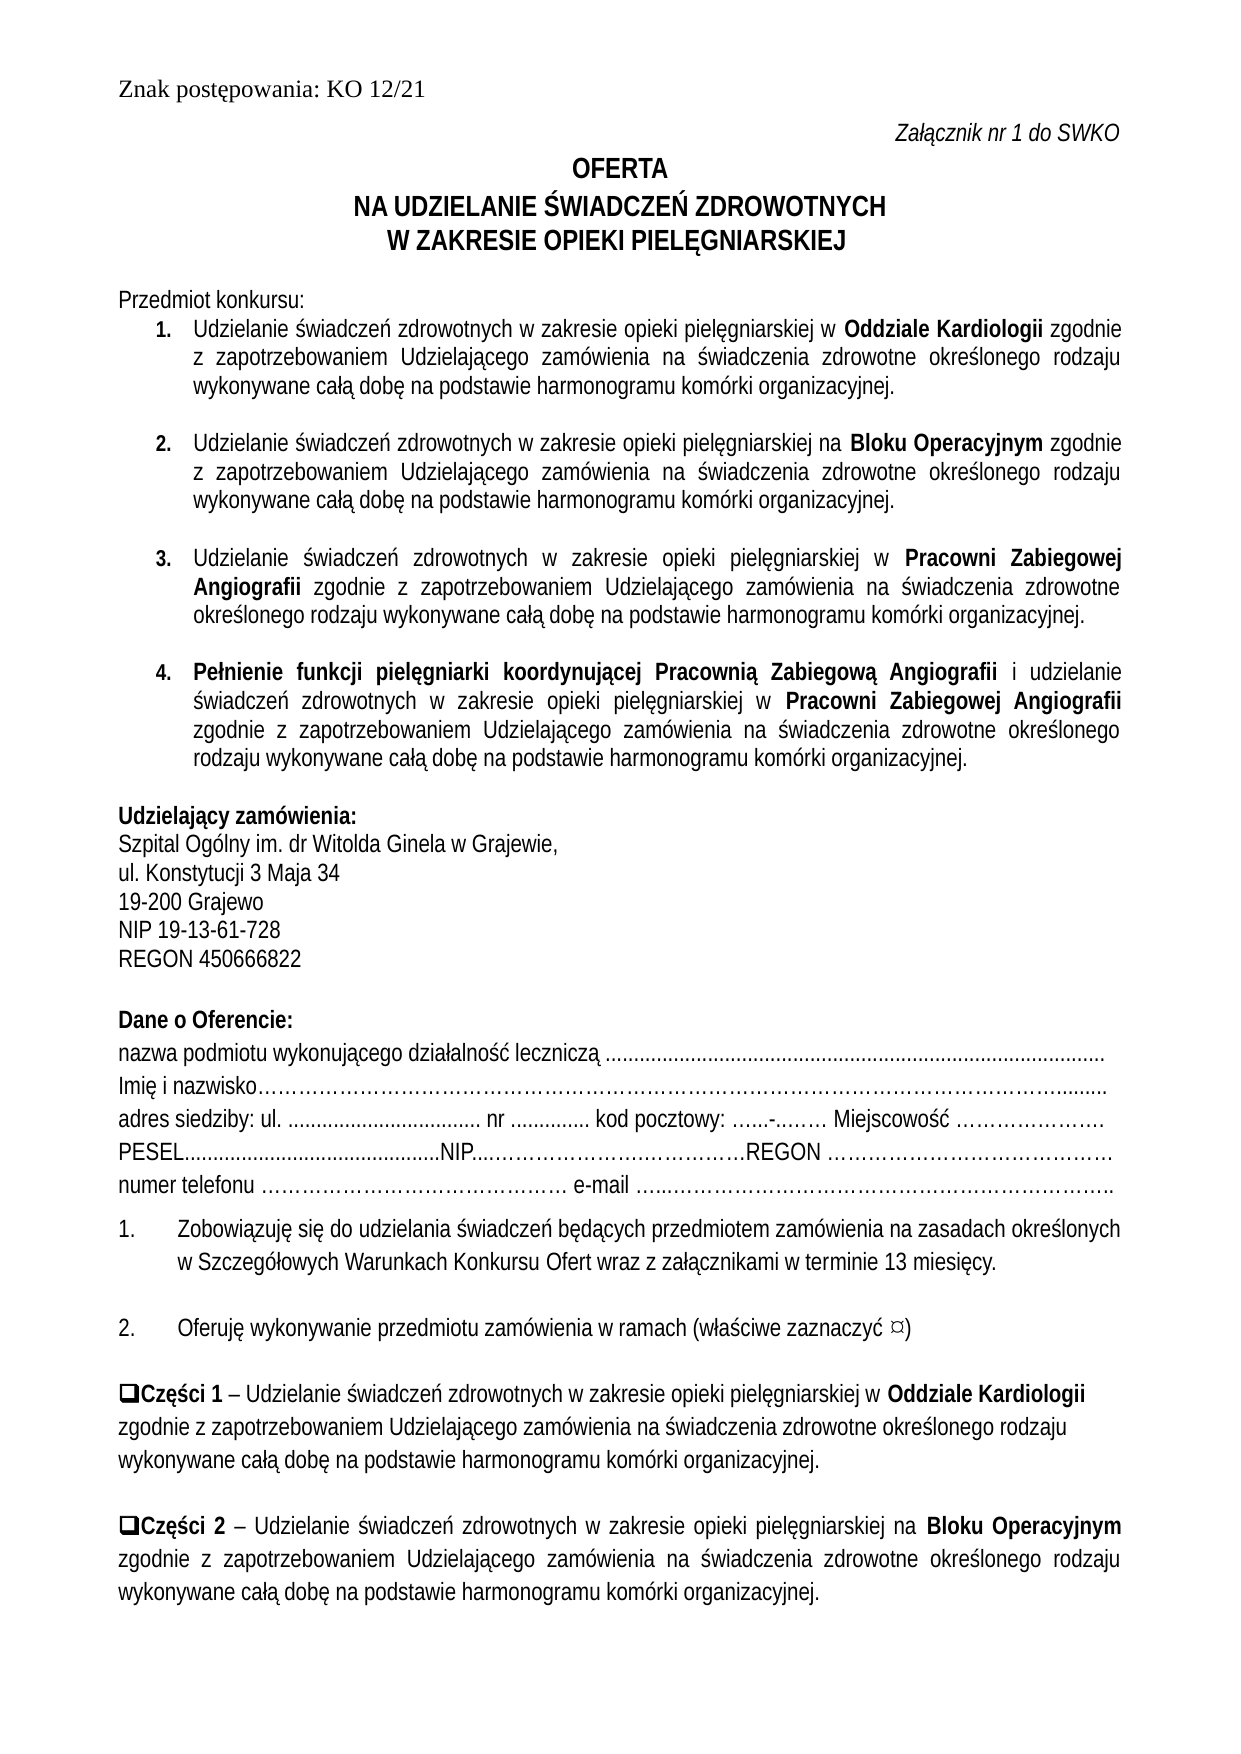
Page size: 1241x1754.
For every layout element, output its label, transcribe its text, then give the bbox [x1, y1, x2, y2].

text Dane o Oferencie: [118, 1005, 1122, 1034]
text 1. Zobowiązuję się do udzielania świadczeń będących przedmiotem zamówienia na zasadach określonych w Szczegółowych Warunkach Konkursu Ofert wraz z załącznikami w terminie 13 miesięcy. [118, 1214, 1122, 1275]
text Imię i nazwisko………………………………………………………………………………………………………......... [118, 1071, 1122, 1100]
text W ZAKRESIE OPIEKI PIELĘGNIARSKIEJ [118, 223, 1122, 256]
list Udzielanie świadczeń zdrowotnych w zakresie opieki pielęgniarskiej w Pracowni Zabiegowej Angiografii zgodnie z zapotrzebowaniem Udzielającego zamówienia na świadczenia zdrowotne określonego rodzaju wykonywane całą dobę na podstawie harmonogramu komórki organizacyjnej. [156, 543, 1122, 629]
subtitle Przedmiot konkursu: [118, 285, 1122, 314]
text wykonywane całą dobę na podstawie harmonogramu komórki organizacyjnej. [118, 1445, 1122, 1473]
list Udzielanie świadczeń zdrowotnych w zakresie opieki pielęgniarskiej na Bloku Operacyjnym zgodnie z zapotrzebowaniem Udzielającego zamówienia na świadczenia zdrowotne określonego rodzaju wykonywane całą dobę na podstawie harmonogramu komórki organizacyjnej. [156, 428, 1122, 514]
list Udzielanie świadczeń zdrowotnych w zakresie opieki pielęgniarskiej w Oddziale Kardiologii zgodnie z zapotrzebowaniem Udzielającego zamówienia na świadczenia zdrowotne określonego rodzaju wykonywane całą dobę na podstawie harmonogramu komórki organizacyjnej. [156, 314, 1122, 399]
text Załącznik nr 1 do SWKO [118, 118, 1122, 147]
text adres siedziby: ul. .................................. nr .............. kod pocztowy: …...-..…… Miejscowość …………………. [118, 1104, 1122, 1133]
text numer telefonu ……………………………………… e-mail …...……………………………………………………….. [118, 1170, 1122, 1199]
text 19-200 Grajewo [118, 887, 1122, 915]
text Udzielający zamówienia: [118, 801, 1122, 829]
text NIP 19-13-61-728 [118, 915, 1122, 944]
text 2. Oferuję wykonywanie przedmiotu zamówienia w ramach (właściwe zaznaczyć ) [118, 1313, 1122, 1342]
list Pełnienie funkcji pielęgniarki koordynującej Pracownią Zabiegową Angiografii i udzielanie świadczeń zdrowotnych w zakresie opieki pielęgniarskiej w Pracowni Zabiegowej Angiografii zgodnie z zapotrzebowaniem Udzielającego zamówienia na świadczenia zdrowotne określonego rodzaju wykonywane całą dobę na podstawie harmonogramu komórki organizacyjnej. [156, 657, 1122, 772]
text PESEL.............................................NIP....………………….……………REGON …………………………………… [118, 1137, 1122, 1166]
text ul. Konstytucji 3 Maja 34 [118, 858, 1122, 887]
text Części 2 – Udzielanie świadczeń zdrowotnych w zakresie opieki pielęgniarskiej na Bloku Operacyjnym zgodnie z zapotrzebowaniem Udzielającego zamówienia na świadczenia zdrowotne określonego rodzaju wykonywane całą dobę na podstawie harmonogramu komórki organizacyjnej. [118, 1511, 1122, 1606]
text Szpital Ogólny im. dr Witolda Ginela w Grajewie, [118, 829, 1122, 858]
text zgodnie z zapotrzebowaniem Udzielającego zamówienia na świadczenia zdrowotne określonego rodzaju [118, 1412, 1122, 1441]
text OFERTA [118, 151, 1122, 184]
text Części 1 – Udzielanie świadczeń zdrowotnych w zakresie opieki pielęgniarskiej w Oddziale Kardiologii [118, 1379, 1122, 1408]
text NA UDZIELANIE ŚWIADCZEŃ ZDROWOTNYCH [118, 189, 1122, 223]
text nazwa podmiotu wykonującego działalność leczniczą ........................................................................................ [118, 1038, 1122, 1067]
text REGON 450666822 [118, 944, 1122, 972]
